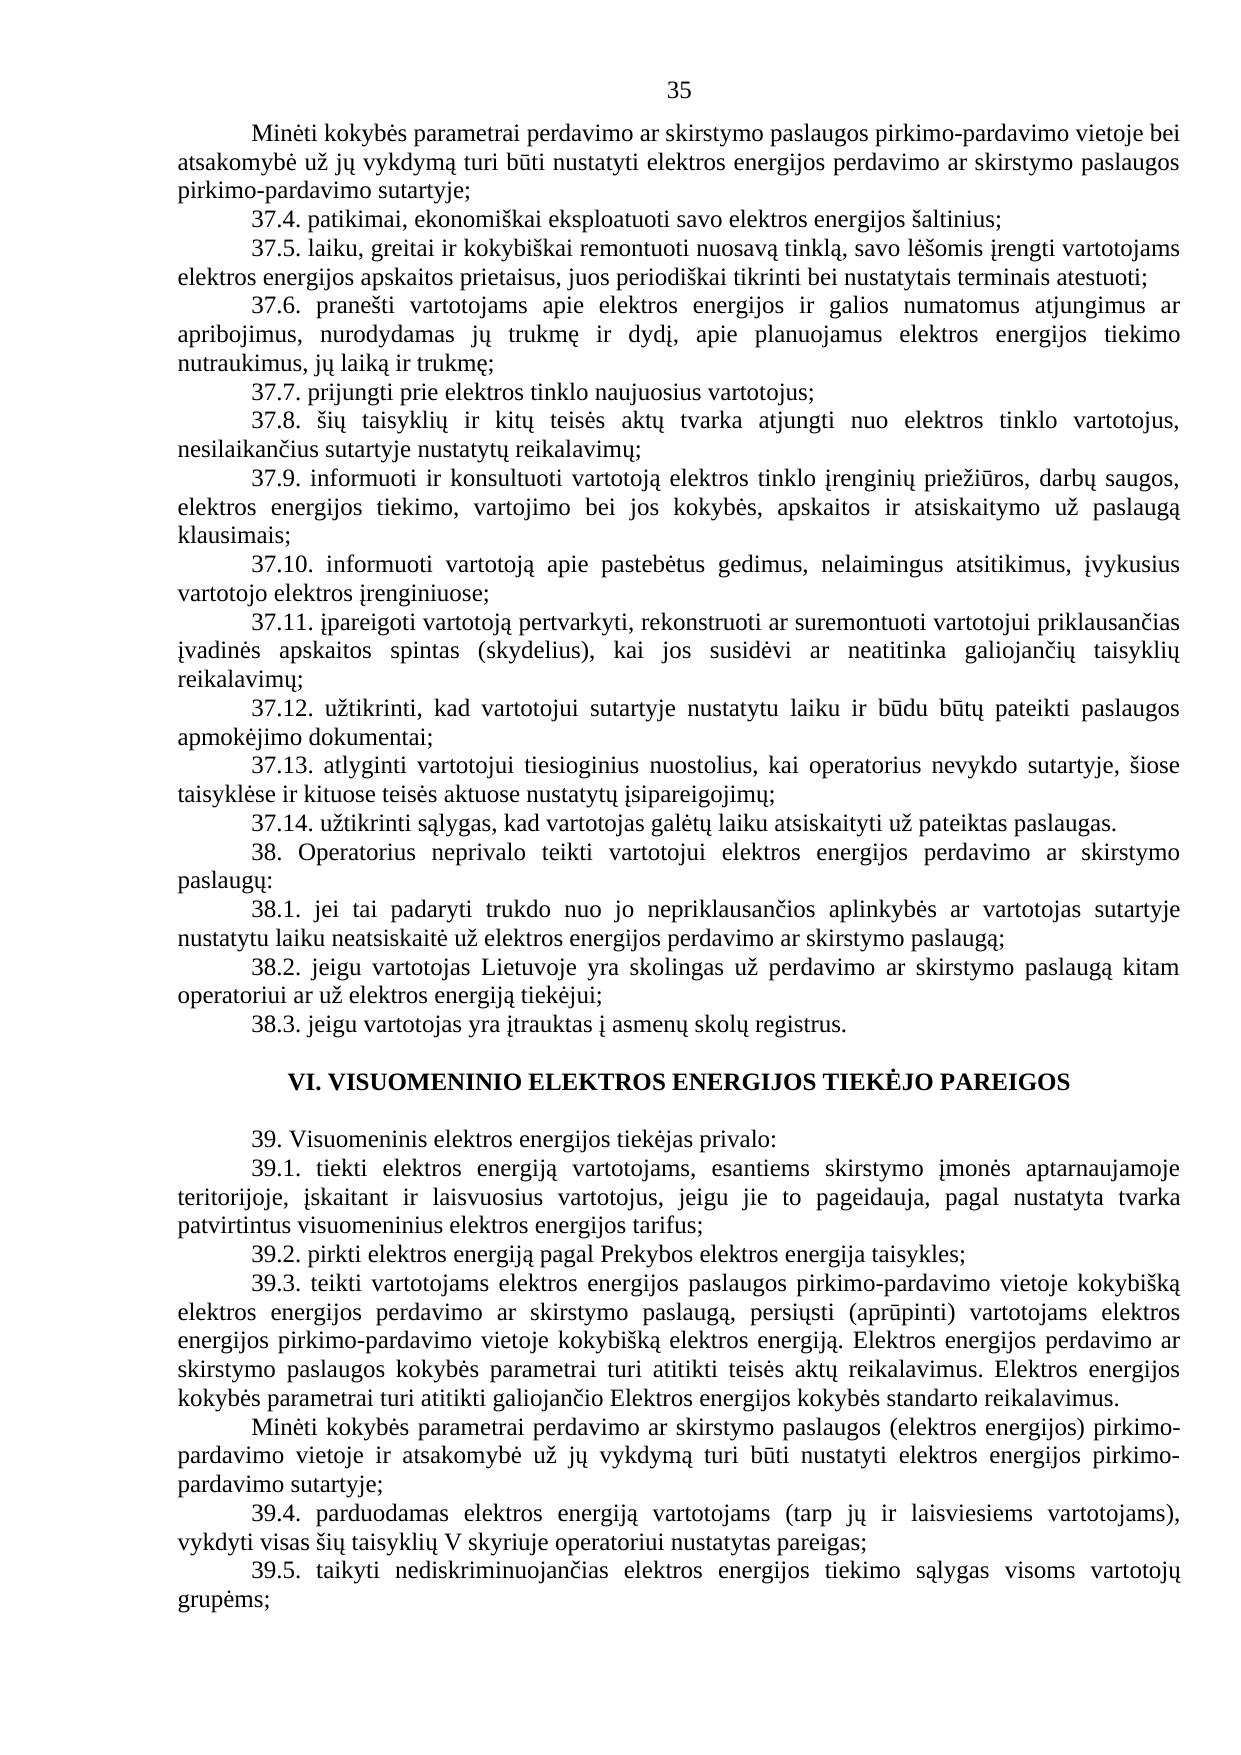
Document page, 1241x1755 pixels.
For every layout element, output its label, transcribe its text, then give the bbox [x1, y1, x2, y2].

text Minėti kokybės parametrai perdavimo ar skirstymo paslaugos pirkimo-pardavimo vietoje bei atsakomybė už jų vykdymą turi būti nustatyti elektros energijos perdavimo ar skirstymo paslaugos pirkimo-pardavimo sutartyje; [177, 118, 1181, 204]
text 37.12. užtikrinti, kad vartotojui sutartyje nustatytu laiku ir būdu būtų pateikti paslaugos apmokėjimo dokumentai; [177, 693, 1181, 751]
text 37.9. informuoti ir konsultuoti vartotoją elektros tinklo įrenginių priežiūros, darbų saugos, elektros energijos tiekimo, vartojimo bei jos kokybės, apskaitos ir atsiskaitymo už paslaugą klausimais; [177, 463, 1181, 549]
text 37.14. užtikrinti sąlygas, kad vartotojas galėtų laiku atsiskaityti už pateiktas paslaugas. [177, 808, 1181, 837]
text 39.3. teikti vartotojams elektros energijos paslaugos pirkimo-pardavimo vietoje kokybišką elektros energijos perdavimo ar skirstymo paslaugą, persiųsti (aprūpinti) vartotojams elektros energijos pirkimo-pardavimo vietoje kokybišką elektros energiją. Elektros energijos perdavimo ar skirstymo paslaugos kokybės parametrai turi atitikti teisės aktų reikalavimus. Elektros energijos kokybės parametrai turi atitikti galiojančio Elektros energijos kokybės standarto reikalavimus. [177, 1268, 1181, 1412]
text 38.3. jeigu vartotojas yra įtrauktas į asmenų skolų registrus. [177, 1009, 1181, 1038]
text 37.8. šių taisyklių ir kitų teisės aktų tvarka atjungti nuo elektros tinklo vartotojus, nesilaikančius sutartyje nustatytų reikalavimų; [177, 406, 1181, 463]
text VI. VISUOMENINIO ELEKTROS ENERGIJOS TIEKĖJO PAREIGOS [177, 1067, 1181, 1096]
text 37.10. informuoti vartotoją apie pastebėtus gedimus, nelaimingus atsitikimus, įvykusius vartotojo elektros įrenginiuose; [177, 549, 1181, 607]
text 39.5. taikyti nediskriminuojančias elektros energijos tiekimo sąlygas visoms vartotojų grupėms; [177, 1556, 1181, 1613]
text 39.2. pirkti elektros energiją pagal Prekybos elektros energija taisykles; [177, 1239, 1181, 1268]
text 37.13. atlyginti vartotojui tiesioginius nuostolius, kai operatorius nevykdo sutartyje, šiose taisyklėse ir kituose teisės aktuose nustatytų įsipareigojimų; [177, 751, 1181, 808]
text 37.7. prijungti prie elektros tinklo naujuosius vartotojus; [177, 377, 1181, 406]
text 38. Operatorius neprivalo teikti vartotojui elektros energijos perdavimo ar skirstymo paslaugų: [177, 837, 1181, 894]
text 37.5. laiku, greitai ir kokybiškai remontuoti nuosavą tinklą, savo lėšomis įrengti vartotojams elektros energijos apskaitos prietaisus, juos periodiškai tikrinti bei nustatytais terminais atestuoti; [177, 233, 1181, 291]
text 37.4. patikimai, ekonomiškai eksploatuoti savo elektros energijos šaltinius; [177, 204, 1181, 233]
text 39.4. parduodamas elektros energiją vartotojams (tarp jų ir laisviesiems vartotojams), vykdyti visas šių taisyklių V skyriuje operatoriui nustatytas pareigas; [177, 1498, 1181, 1556]
text 37.11. įpareigoti vartotoją pertvarkyti, rekonstruoti ar suremontuoti vartotojui priklausančias įvadinės apskaitos spintas (skydelius), kai jos susidėvi ar neatitinka galiojančių taisyklių reikalavimų; [177, 607, 1181, 693]
text 38.2. jeigu vartotojas Lietuvoje yra skolingas už perdavimo ar skirstymo paslaugą kitam operatoriui ar už elektros energiją tiekėjui; [177, 952, 1181, 1009]
text Minėti kokybės parametrai perdavimo ar skirstymo paslaugos (elektros energijos) pirkimo-pardavimo vietoje ir atsakomybė už jų vykdymą turi būti nustatyti elektros energijos pirkimo-pardavimo sutartyje; [177, 1412, 1181, 1498]
text 39. Visuomeninis elektros energijos tiekėjas privalo: [177, 1124, 1181, 1153]
text 37.6. pranešti vartotojams apie elektros energijos ir galios numatomus atjungimus ar apribojimus, nurodydamas jų trukmę ir dydį, apie planuojamus elektros energijos tiekimo nutraukimus, jų laiką ir trukmę; [177, 291, 1181, 377]
text 38.1. jei tai padaryti trukdo nuo jo nepriklausančios aplinkybės ar vartotojas sutartyje nustatytu laiku neatsiskaitė už elektros energijos perdavimo ar skirstymo paslaugą; [177, 894, 1181, 952]
text 39.1. tiekti elektros energiją vartotojams, esantiems skirstymo įmonės aptarnaujamoje teritorijoje, įskaitant ir laisvuosius vartotojus, jeigu jie to pageidauja, pagal nustatyta tvarka patvirtintus visuomeninius elektros energijos tarifus; [177, 1153, 1181, 1239]
